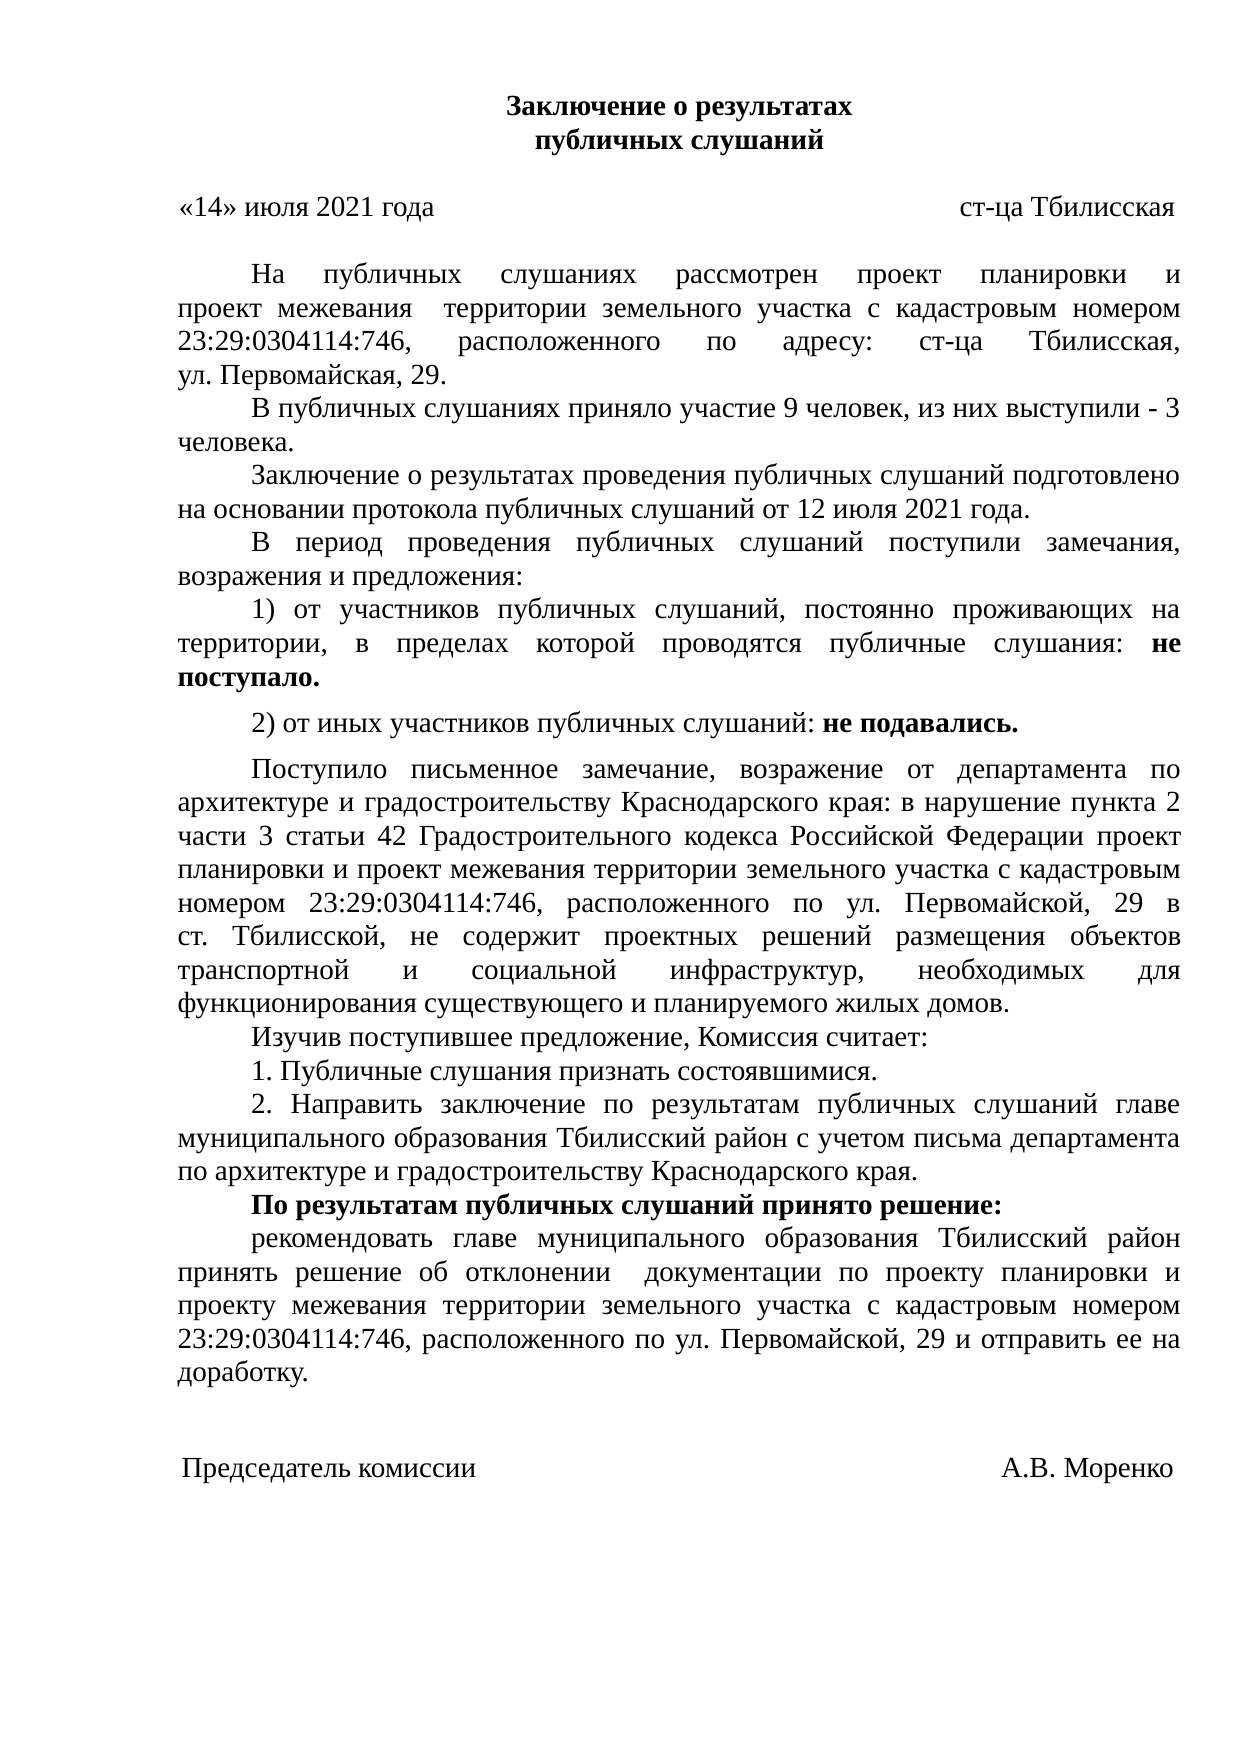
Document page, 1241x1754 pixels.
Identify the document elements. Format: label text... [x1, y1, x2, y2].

text Поступило письменное замечание, возражение от департамента по архитектуре и градостроительству Краснодарского края: в нарушение пункта 2 части 3 статьи 42 Градостроительного кодекса Российской Федерации проект планировки и проект межевания территории земельного участка с кадастровым номером 23:29:0304114:746, расположенного по ул. Первомайской, 29 в ст. Тбилисской, не содержит проектных решений размещения объектов транспортной и социальной инфраструктур, необходимых для функционирования существующего и планируемого жилых домов. [177, 751, 1181, 1019]
text Изучив поступившее предложение, Комиссия считает: [177, 1019, 1181, 1053]
text По результатам публичных слушаний принято решение: [177, 1187, 1181, 1220]
text На публичных слушаниях рассмотрен проект планировки и проект межевания территории земельного участка с кадастровым номером 23:29:0304114:746, расположенного по адресу: ст-ца Тбилисская, ул. Первомайская, 29. [177, 256, 1181, 390]
text «14» июля 2021 года ст-ца Тбилисская [178, 189, 1180, 223]
text 1) от участников публичных слушаний, постоянно проживающих на территории, в пределах которой проводятся публичные слушания: не поступало. [177, 592, 1181, 692]
text Заключение о результатах [177, 88, 1181, 122]
text публичных слушаний [177, 122, 1181, 156]
text 1. Публичные слушания признать состоявшимися. [177, 1053, 1181, 1086]
text рекомендовать главе муниципального образования Тбилисский район принять решение об отклонении документации по проекту планировки и проекту межевания территории земельного участка с кадастровым номером 23:29:0304114:746, расположенного по ул. Первомайской, 29 и отправить ее на доработку. [177, 1220, 1181, 1388]
text 2. Направить заключение по результатам публичных слушаний главе муниципального образования Тбилисский район с учетом письма департамента по архитектуре и градостроительству Краснодарского края. [177, 1086, 1181, 1187]
text Заключение о результатах проведения публичных слушаний подготовлено на основании протокола публичных слушаний от 12 июля 2021 года. [177, 457, 1181, 524]
text 2) от иных участников публичных слушаний: не подавались. [177, 705, 1181, 738]
text Председатель комиссии А.В. Моренко [177, 1450, 1181, 1484]
text В публичных слушаниях приняло участие 9 человек, из них выступили - 3 человека. [177, 390, 1181, 457]
text В период проведения публичных слушаний поступили замечания, возражения и предложения: [177, 524, 1181, 592]
